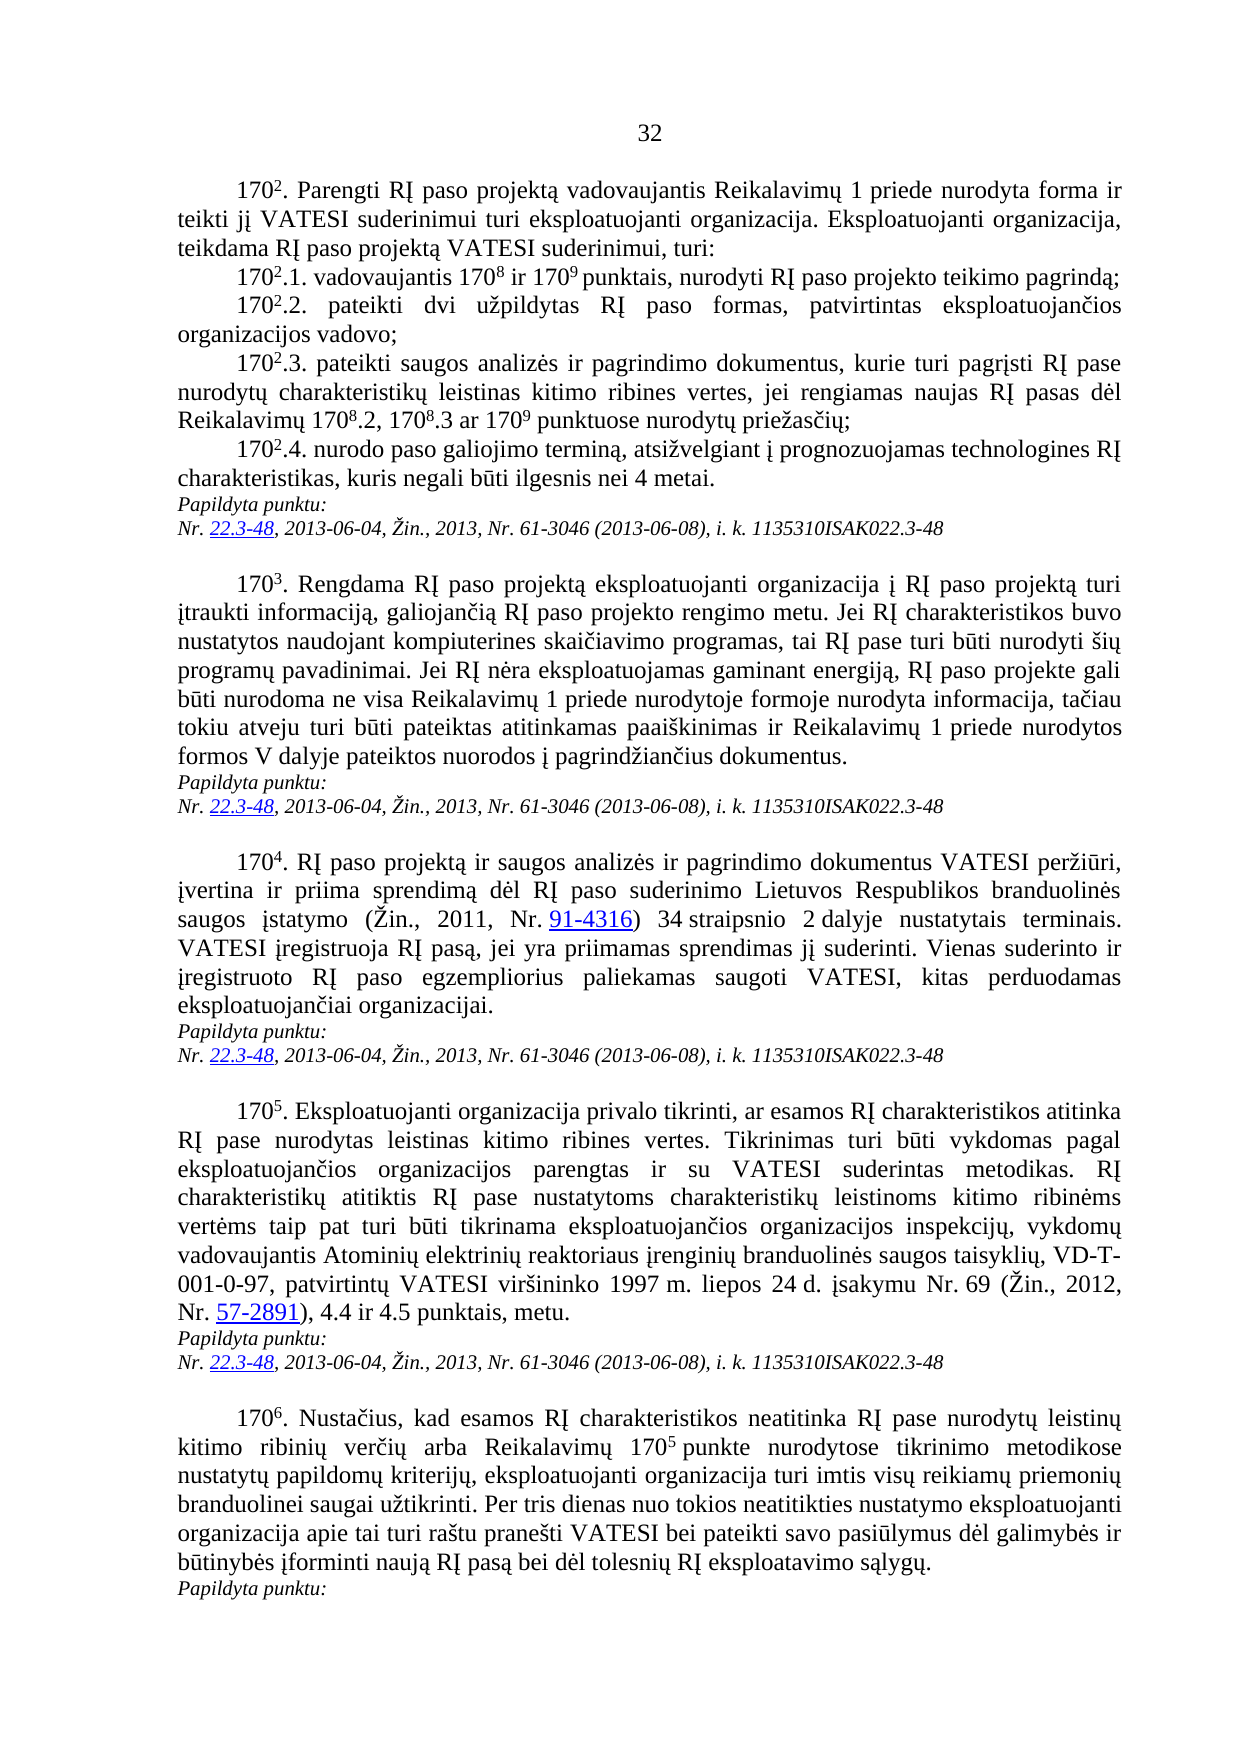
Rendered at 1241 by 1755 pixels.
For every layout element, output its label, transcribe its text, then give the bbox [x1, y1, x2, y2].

text 1702.4. nurodo paso galiojimo terminą, atsižvelgiant į prognozuojamas technologines RĮ charakteristikas, kuris negali būti ilgesnis nei 4 metai. [177, 434, 1122, 492]
text Papildyta punktu: [177, 1326, 1122, 1350]
text Nr. 22.3-48, 2013-06-04, Žin., 2013, Nr. 61-3046 (2013-06-08), i. k. 1135310ISAK022.3-48 [177, 516, 1122, 540]
text 1706. Nustačius, kad esamos RĮ charakteristikos neatitinka RĮ pase nurodytų leistinų kitimo ribinių verčių arba Reikalavimų 1705 punkte nurodytose tikrinimo metodikose nustatytų papildomų kriterijų, eksploatuojanti organizacija turi imtis visų reikiamų priemonių branduolinei saugai užtikrinti. Per tris dienas nuo tokios neatitikties nustatymo eksploatuojanti organizacija apie tai turi raštu pranešti VATESI bei pateikti savo pasiūlymus dėl galimybės ir būtinybės įforminti naują RĮ pasą bei dėl tolesnių RĮ eksploatavimo sąlygų. [177, 1403, 1122, 1576]
text 1703. Rengdama RĮ paso projektą eksploatuojanti organizacija į RĮ paso projektą turi įtraukti informaciją, galiojančią RĮ paso projekto rengimo metu. Jei RĮ charakteristikos buvo nustatytos naudojant kompiuterines skaičiavimo programas, tai RĮ pase turi būti nurodyti šių programų pavadinimai. Jei RĮ nėra eksploatuojamas gaminant energiją, RĮ paso projekte gali būti nurodoma ne visa Reikalavimų 1 priede nurodytoje formoje nurodyta informacija, tačiau tokiu atveju turi būti pateiktas atitinkamas paaiškinimas ir Reikalavimų 1 priede nurodytos formos V dalyje pateiktos nuorodos į pagrindžiančius dokumentus. [177, 569, 1122, 770]
text 1704. RĮ paso projektą ir saugos analizės ir pagrindimo dokumentus VATESI peržiūri, įvertina ir priima sprendimą dėl RĮ paso suderinimo Lietuvos Respublikos branduolinės saugos įstatymo (Žin., 2011, Nr. 91-4316) 34 straipsnio 2 dalyje nustatytais terminais. VATESI įregistruoja RĮ pasą, jei yra priimamas sprendimas jį suderinti. Vienas suderinto ir įregistruoto RĮ paso egzempliorius paliekamas saugoti VATESI, kitas perduodamas eksploatuojančiai organizacijai. [177, 847, 1122, 1019]
text Papildyta punktu: [177, 1576, 1122, 1600]
text 1702.1. vadovaujantis 1708 ir 1709 punktais, nurodyti RĮ paso projekto teikimo pagrindą; [177, 262, 1122, 291]
text 1702.3. pateikti saugos analizės ir pagrindimo dokumentus, kurie turi pagrįsti RĮ pase nurodytų charakteristikų leistinas kitimo ribines vertes, jei rengiamas naujas RĮ pasas dėl Reikalavimų 1708.2, 1708.3 ar 1709 punktuose nurodytų priežasčių; [177, 348, 1122, 434]
text Papildyta punktu: [177, 492, 1122, 516]
text 1702.2. pateikti dvi užpildytas RĮ paso formas, patvirtintas eksploatuojančios organizacijos vadovo; [177, 291, 1122, 348]
text 1702. Parengti RĮ paso projektą vadovaujantis Reikalavimų 1 priede nurodyta forma ir teikti jį VATESI suderinimui turi eksploatuojanti organizacija. Eksploatuojanti organizacija, teikdama RĮ paso projektą VATESI suderinimui, turi: [177, 176, 1122, 262]
text Nr. 22.3-48, 2013-06-04, Žin., 2013, Nr. 61-3046 (2013-06-08), i. k. 1135310ISAK022.3-48 [177, 1350, 1122, 1374]
text Nr. 22.3-48, 2013-06-04, Žin., 2013, Nr. 61-3046 (2013-06-08), i. k. 1135310ISAK022.3-48 [177, 1043, 1122, 1067]
text Papildyta punktu: [177, 1019, 1122, 1043]
text Papildyta punktu: [177, 770, 1122, 794]
text Nr. 22.3-48, 2013-06-04, Žin., 2013, Nr. 61-3046 (2013-06-08), i. k. 1135310ISAK022.3-48 [177, 794, 1122, 818]
text 1705. Eksploatuojanti organizacija privalo tikrinti, ar esamos RĮ charakteristikos atitinka RĮ pase nurodytas leistinas kitimo ribines vertes. Tikrinimas turi būti vykdomas pagal eksploatuojančios organizacijos parengtas ir su VATESI suderintas metodikas. RĮ charakteristikų atitiktis RĮ pase nustatytoms charakteristikų leistinoms kitimo ribinėms vertėms taip pat turi būti tikrinama eksploatuojančios organizacijos inspekcijų, vykdomų vadovaujantis Atominių elektrinių reaktoriaus įrenginių branduolinės saugos taisyklių, VD-T-001-0-97, patvirtintų VATESI viršininko 1997 m. liepos 24 d. įsakymu Nr. 69 (Žin., 2012, Nr. 57-2891), 4.4 ir 4.5 punktais, metu. [177, 1096, 1122, 1326]
